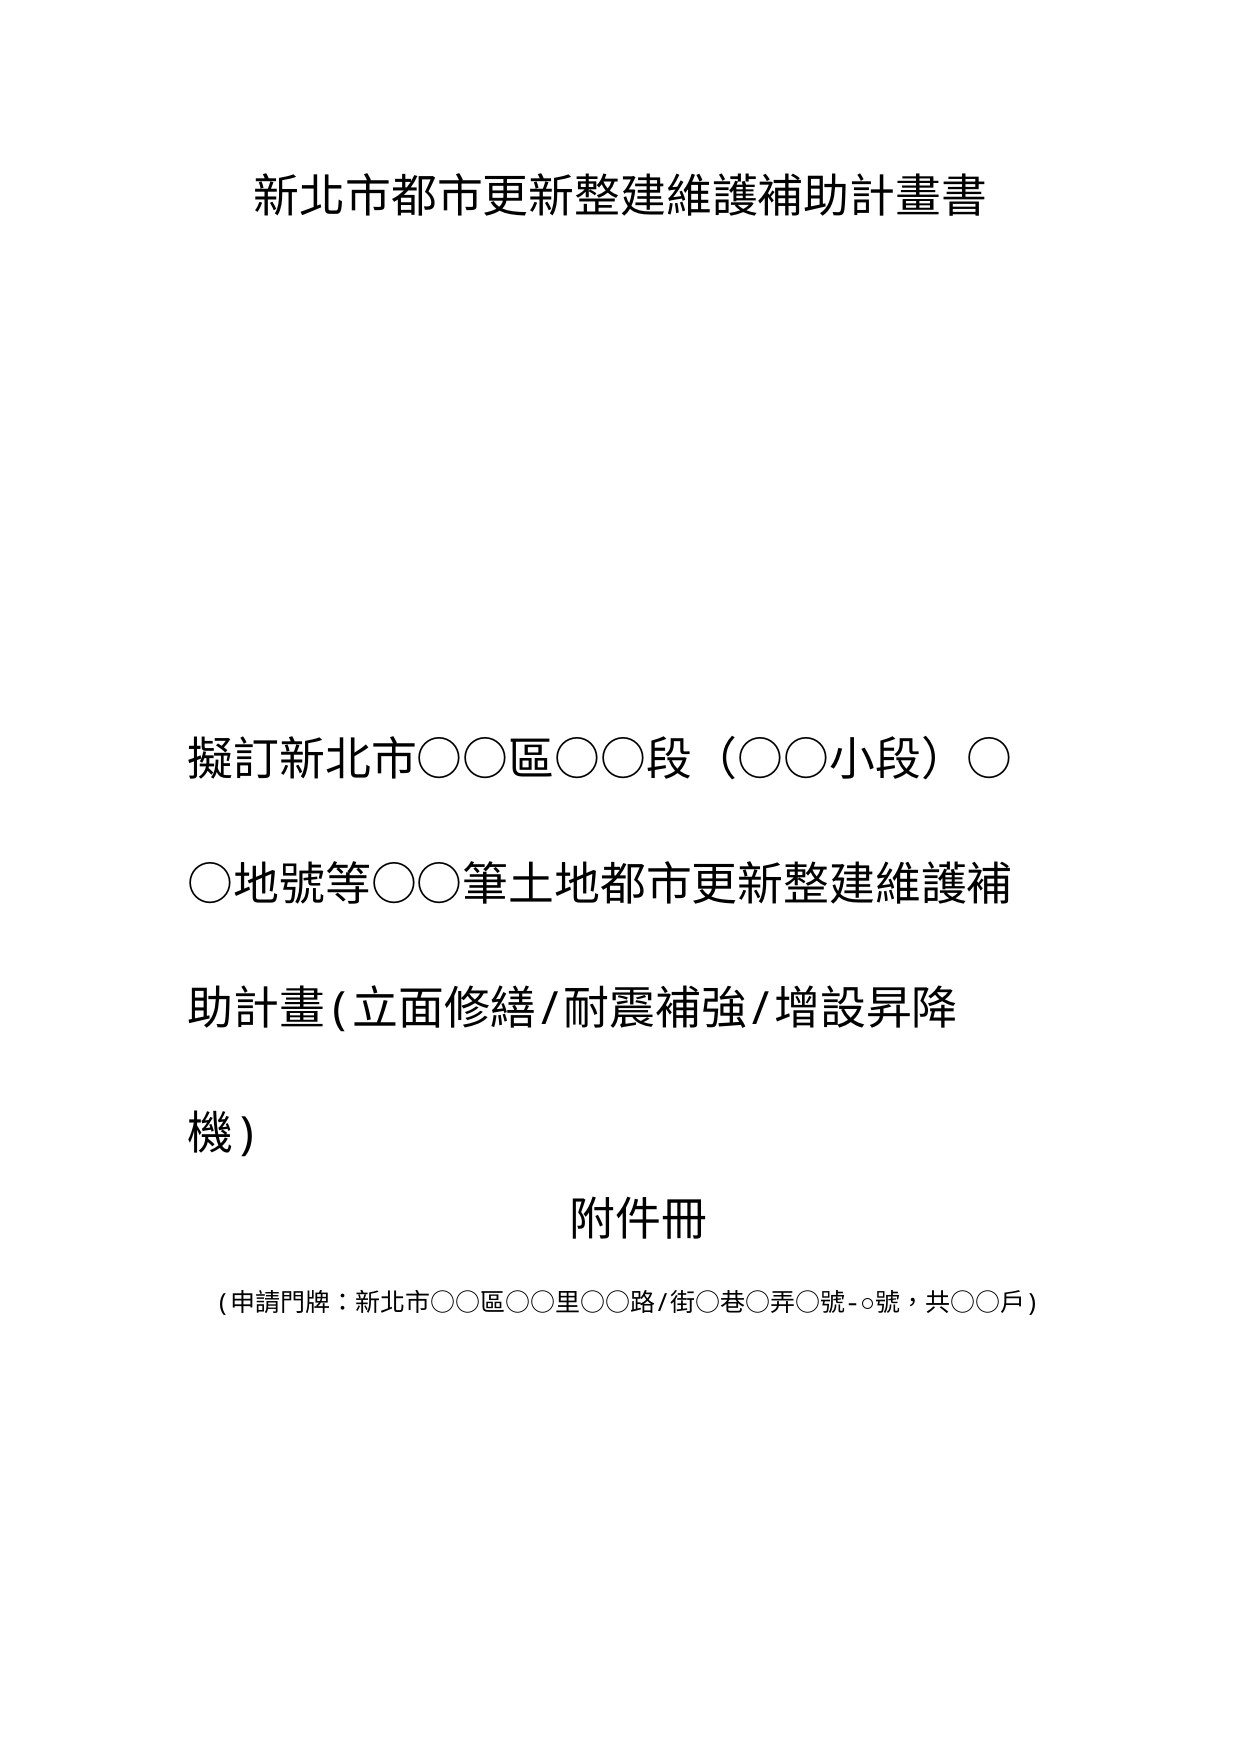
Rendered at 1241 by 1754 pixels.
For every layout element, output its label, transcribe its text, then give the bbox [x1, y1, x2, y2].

text 附件冊 [187, 1182, 1042, 1248]
text 新北市都市更新整建維護補助計畫書 [212, 119, 1028, 244]
text (申請門牌：新北市○○區○○里○○路/街○巷○弄○號-○號，共○○戶) [187, 1282, 1042, 1319]
text 擬訂新北市○○區○○段（○○小段）○○地號等○○筆土地都市更新整建維護補助計畫(立面修繕/耐震補強/增設昇降機) [187, 682, 1028, 1182]
